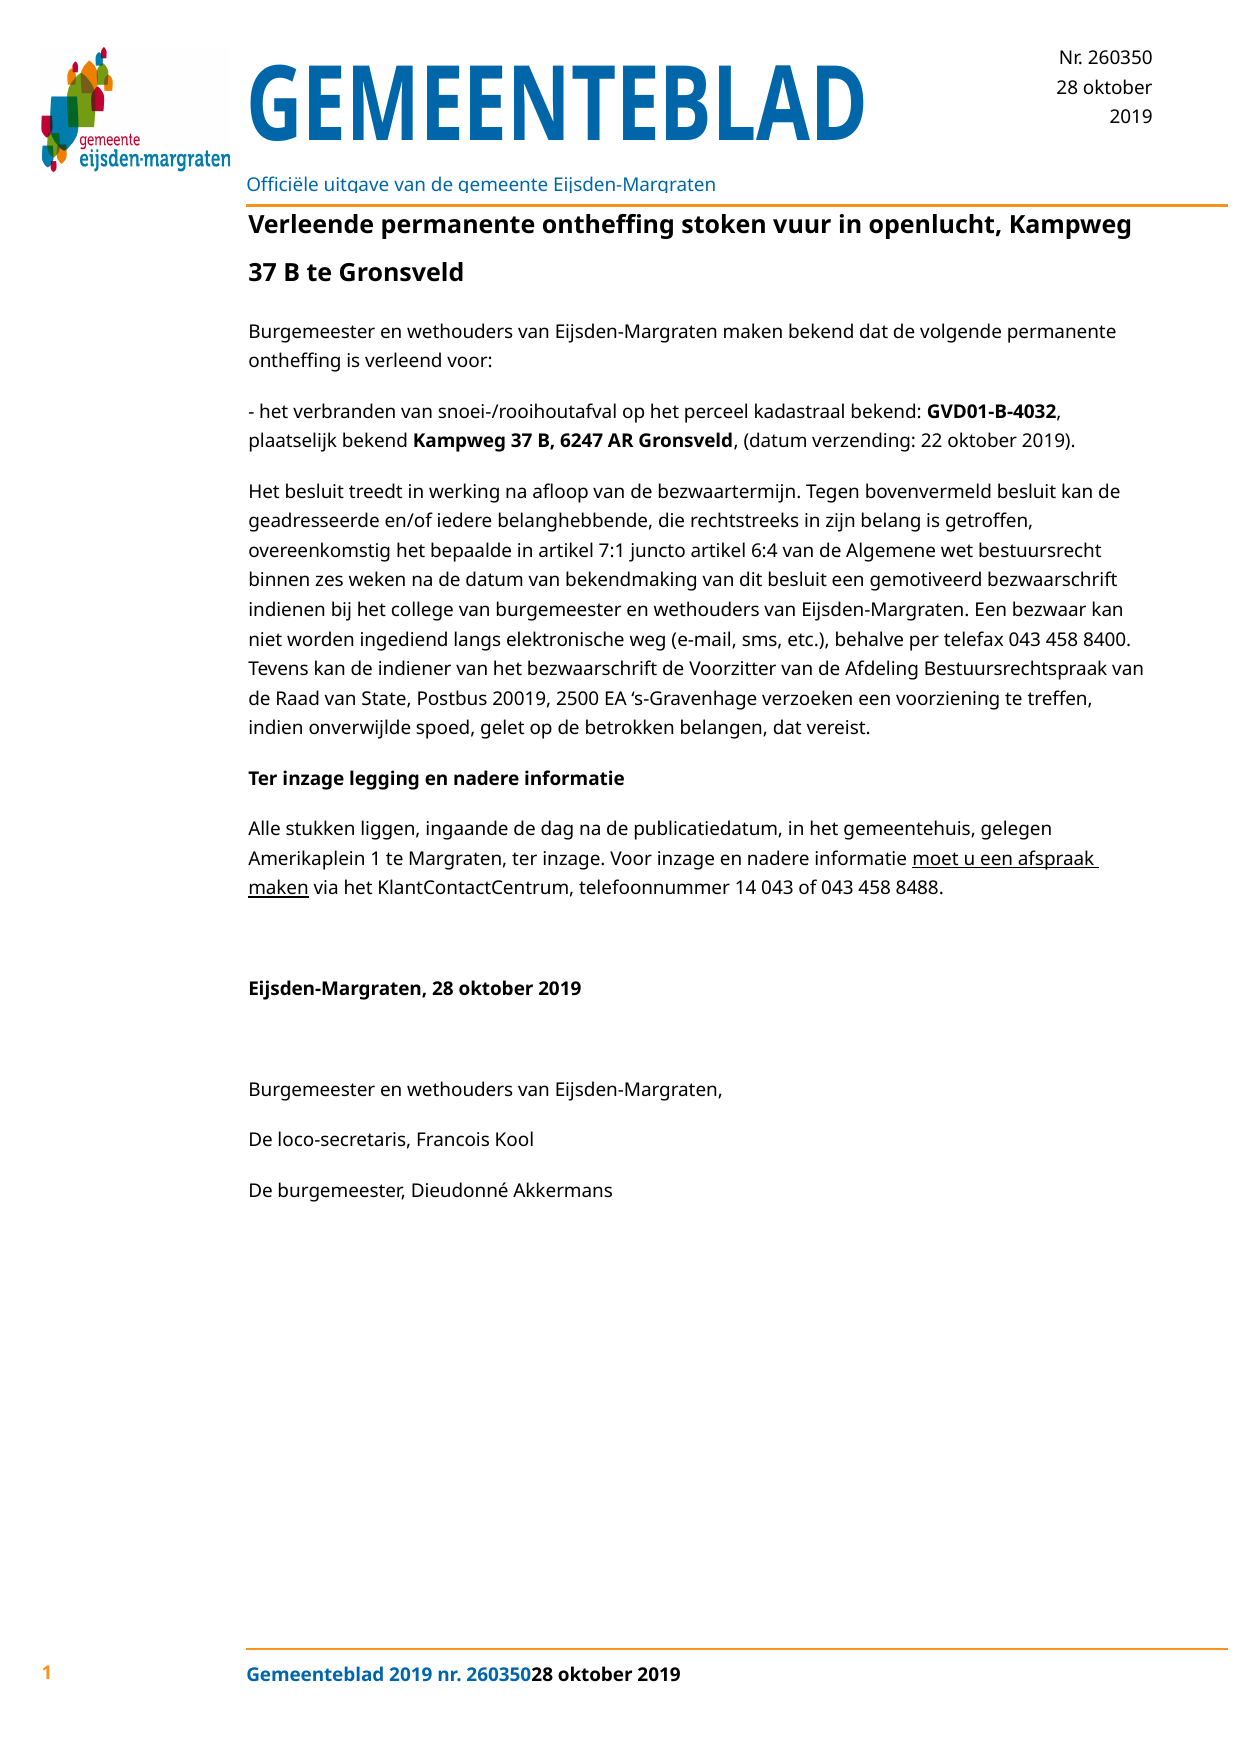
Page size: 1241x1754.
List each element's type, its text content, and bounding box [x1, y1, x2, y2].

text Eijsden-Margraten, 28 oktober 2019 [248, 975, 1152, 1001]
text Verleende permanente ontheffing stoken vuur in openlucht, Kampweg 37 B te Gronsveld [248, 207, 1152, 288]
text Burgemeester en wethouders van Eijsden-Margraten, [248, 1076, 1152, 1102]
text Het besluit treedt in werking na afloop van de bezwaartermijn. Tegen bovenvermeld besluit kan de geadresseerde en/of iedere belanghebbende, die rechtstreeks in zijn belang is getroffen, overeenkomstig het bepaalde in artikel 7:1 juncto artikel 6:4 van de Algemene wet bestuursrecht binnen zes weken na de datum van bekendmaking van dit besluit een gemotiveerd bezwaarschrift indienen bij het college van burgemeester en wethouders van Eijsden-Margraten. Een bezwaar kan niet worden ingediend langs elektronische weg (e-mail, sms, etc.), behalve per telefax 043 458 8400. Tevens kan de indiener van het bezwaarschrift de Voorzitter van de Afdeling Bestuursrechtspraak van de Raad van State, Postbus 20019, 2500 EA ‘s-Gravenhage verzoeken een voorziening te treffen, indien onverwijlde spoed, gelet op de betrokken belangen, dat vereist. [248, 478, 1152, 740]
text - het verbranden van snoei-/rooihoutafval op het perceel kadastraal bekend: GVD01-B-4032, plaatselijk bekend Kampweg 37 B, 6247 AR Gronsveld, (datum verzending: 22 oktober 2019). [248, 398, 1152, 453]
text Burgemeester en wethouders van Eijsden-Margraten maken bekend dat de volgende permanente ontheffing is verleend voor: [248, 318, 1152, 373]
text Ter inzage legging en nadere informatie [248, 765, 1152, 791]
picture [41, 47, 231, 172]
text De burgemeester, Dieudonné Akkermans [248, 1177, 1152, 1203]
text De loco-secretaris, Francois Kool [248, 1127, 1152, 1152]
text Alle stukken liggen, ingaande de dag na de publicatiedatum, in het gemeentehuis, gelegen Amerikaplein 1 te Margraten, ter inzage. Voor inzage en nadere informatie moet u een afspraak maken via het KlantContactCentrum, telefoonnummer 14 043 of 043 458 8488. [248, 815, 1152, 900]
